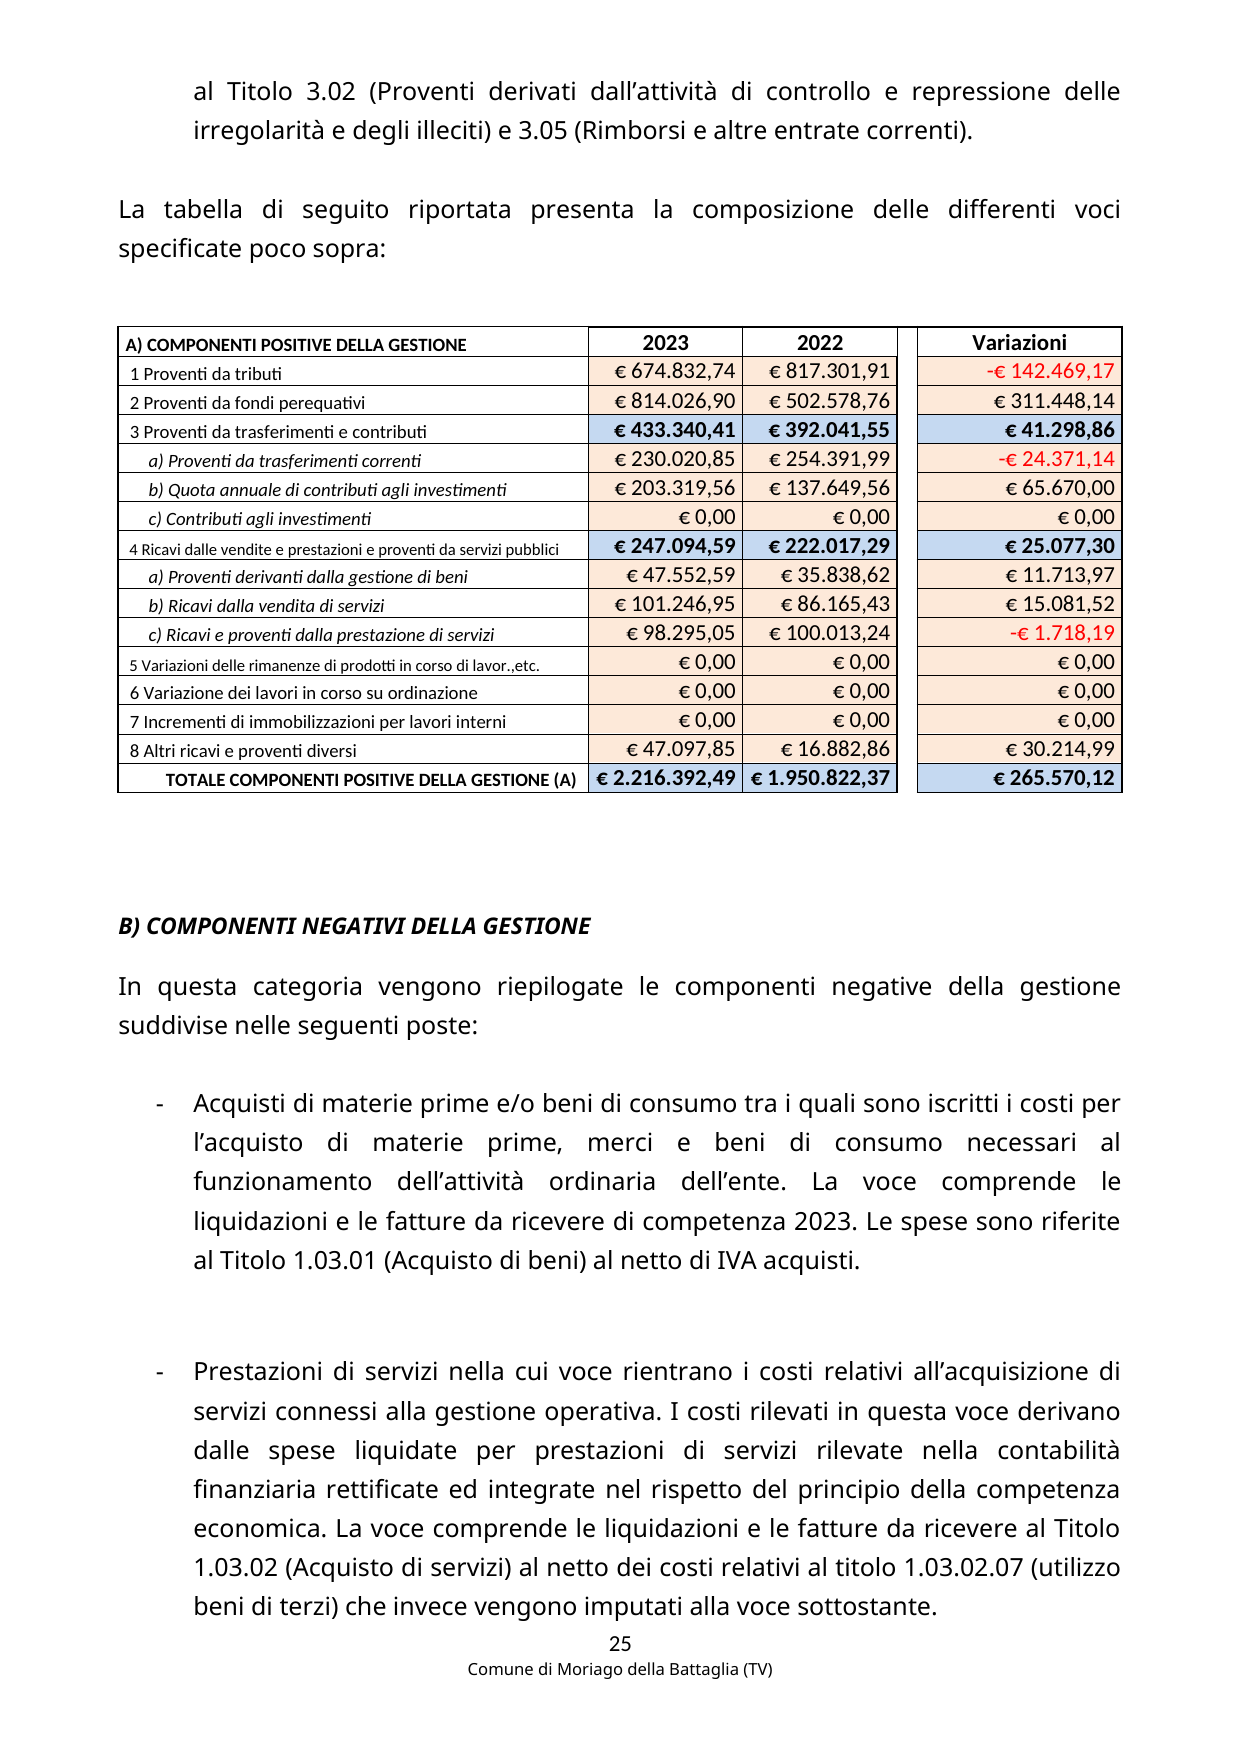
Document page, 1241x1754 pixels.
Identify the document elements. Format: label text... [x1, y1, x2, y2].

table_cell [898, 588, 917, 617]
table_cell [898, 501, 917, 530]
table_header 2023 [589, 328, 742, 356]
table_cell b) Quota annuale di contributi agli investimenti [119, 473, 588, 501]
table_cell € 0,00 [743, 502, 896, 530]
table_cell [898, 472, 917, 501]
table_cell € 433.340,41 [589, 415, 742, 443]
table_cell € 0,00 [589, 647, 742, 675]
table_cell € 0,00 [918, 502, 1121, 530]
table_cell 1 Proventi da tributi [119, 357, 588, 385]
table_cell 7 Incrementi di immobilizzazioni per lavori interni [119, 705, 588, 733]
table_cell € 1.950.822,37 [743, 764, 896, 792]
table_cell € 0,00 [918, 705, 1121, 733]
table_cell 4 Ricavi dalle vendite e prestazioni e proventi da servizi pubblici [119, 531, 588, 559]
table_cell -€ 142.469,17 [918, 357, 1121, 385]
text In questa categoria vengono riepilogate le componenti negative della gestione suddivise nelle seguenti poste: [118, 968, 1122, 1041]
table_cell € 98.295,05 [589, 618, 742, 646]
table_cell 6 Variazione dei lavori in corso su ordinazione [119, 676, 588, 704]
table_cell € 265.570,12 [918, 764, 1121, 792]
table_cell € 0,00 [589, 705, 742, 733]
table_cell c) Ricavi e proventi dalla prestazione di servizi [119, 618, 588, 646]
table_cell € 814.026,90 [589, 386, 742, 414]
table_cell [898, 356, 917, 385]
table_cell € 101.246,95 [589, 589, 742, 617]
table_cell 5 Variazioni delle rimanenze di prodotti in corso di lavor.,etc. [119, 647, 588, 675]
table_cell 8 Altri ricavi e proventi diversi [119, 735, 588, 762]
table_cell € 47.097,85 [589, 735, 742, 762]
table_cell € 100.013,24 [743, 618, 896, 646]
table_cell [898, 559, 917, 588]
table_cell 3 Proventi da trasferimenti e contributi [119, 415, 588, 443]
table_header 2022 [743, 328, 897, 356]
table_cell a) Proventi derivanti dalla gestione di beni [119, 560, 588, 588]
table_cell [898, 414, 917, 443]
table_cell [898, 443, 917, 472]
table_cell € 0,00 [589, 676, 742, 704]
table_cell [898, 704, 917, 733]
table_cell € 674.832,74 [589, 357, 742, 385]
table_cell € 47.552,59 [589, 560, 742, 588]
table_cell € 35.838,62 [743, 560, 896, 588]
table_cell € 30.214,99 [918, 735, 1121, 762]
table_cell € 247.094,59 [589, 531, 742, 559]
table_cell TOTALE COMPONENTI POSITIVE DELLA GESTIONE (A) [119, 764, 588, 792]
table_cell [898, 617, 917, 646]
table_cell € 0,00 [743, 705, 896, 733]
table_cell € 0,00 [743, 647, 896, 675]
table_cell [898, 734, 917, 762]
table_cell € 0,00 [743, 676, 896, 704]
table_cell € 502.578,76 [743, 386, 896, 414]
table_cell € 311.448,14 [918, 386, 1121, 414]
list al Titolo 3.02 (Proventi derivati dall’attività di controllo e repressione delle irregolarità e degli illeciti) e 3.05 (Rimborsi e altre entrate correnti). [156, 74, 1122, 147]
table_cell € 203.319,56 [589, 473, 742, 501]
table_cell € 817.301,91 [743, 357, 896, 385]
table_cell b) Ricavi dalla vendita di servizi [119, 589, 588, 617]
table_cell € 0,00 [918, 676, 1121, 704]
subtitle B) COMPONENTI NEGATIVI DELLA GESTIONE [118, 910, 1122, 941]
table_cell € 254.391,99 [743, 444, 896, 472]
table_cell € 16.882,86 [743, 735, 896, 762]
table_cell a) Proventi da trasferimenti correnti [119, 444, 588, 472]
text La tabella di seguito riportata presenta la composizione delle differenti voci specificate poco sopra: [118, 191, 1122, 264]
table_cell € 86.165,43 [743, 589, 896, 617]
table_cell [898, 646, 917, 675]
list Acquisti di materie prime e/o beni di consumo tra i quali sono iscritti i costi per l’acquisto di materie prime, merci e beni di consumo necessari al funzionamento dell’attività ordinaria dell’ente. La voce comprende le liquidazioni e le fatture da ricevere di competenza 2023. Le spese sono riferite al Titolo 1.03.01 (Acquisto di beni) al netto di IVA acquisti. [156, 1086, 1122, 1276]
table_cell [898, 385, 917, 414]
table_cell -€ 1.718,19 [918, 618, 1121, 646]
table_cell c) Contributi agli investimenti [119, 502, 588, 530]
table_cell € 2.216.392,49 [589, 764, 742, 792]
table_cell € 65.670,00 [918, 473, 1121, 501]
table_header A) COMPONENTI POSITIVE DELLA GESTIONE [119, 327, 588, 356]
table_cell € 41.298,86 [918, 415, 1121, 443]
table_cell € 25.077,30 [918, 531, 1121, 559]
table_header [898, 328, 917, 356]
table_cell [898, 530, 917, 559]
table_cell € 11.713,97 [918, 560, 1121, 588]
table_cell € 230.020,85 [589, 444, 742, 472]
table_cell 2 Proventi da fondi perequativi [119, 386, 588, 414]
table_cell € 392.041,55 [743, 415, 896, 443]
list Prestazioni di servizi nella cui voce rientrano i costi relativi all’acquisizione di servizi connessi alla gestione operativa. I costi rilevati in questa voce derivano dalle spese liquidate per prestazioni di servizi rilevate nella contabilità finanziaria rettificate ed integrate nel rispetto del principio della competenza economica. La voce comprende le liquidazioni e le fatture da ricevere al Titolo 1.03.02 (Acquisto di servizi) al netto dei costi relativi al titolo 1.03.02.07 (utilizzo beni di terzi) che invece vengono imputati alla voce sottostante. [156, 1354, 1122, 1623]
table_cell € 137.649,56 [743, 473, 896, 501]
table_cell [898, 675, 917, 704]
table_cell -€ 24.371,14 [918, 444, 1121, 472]
table_cell € 222.017,29 [743, 531, 896, 559]
table_cell € 0,00 [589, 502, 742, 530]
table_header Variazioni [918, 328, 1121, 356]
table_cell € 15.081,52 [918, 589, 1121, 617]
table_cell [898, 763, 917, 792]
table_cell € 0,00 [918, 647, 1121, 675]
